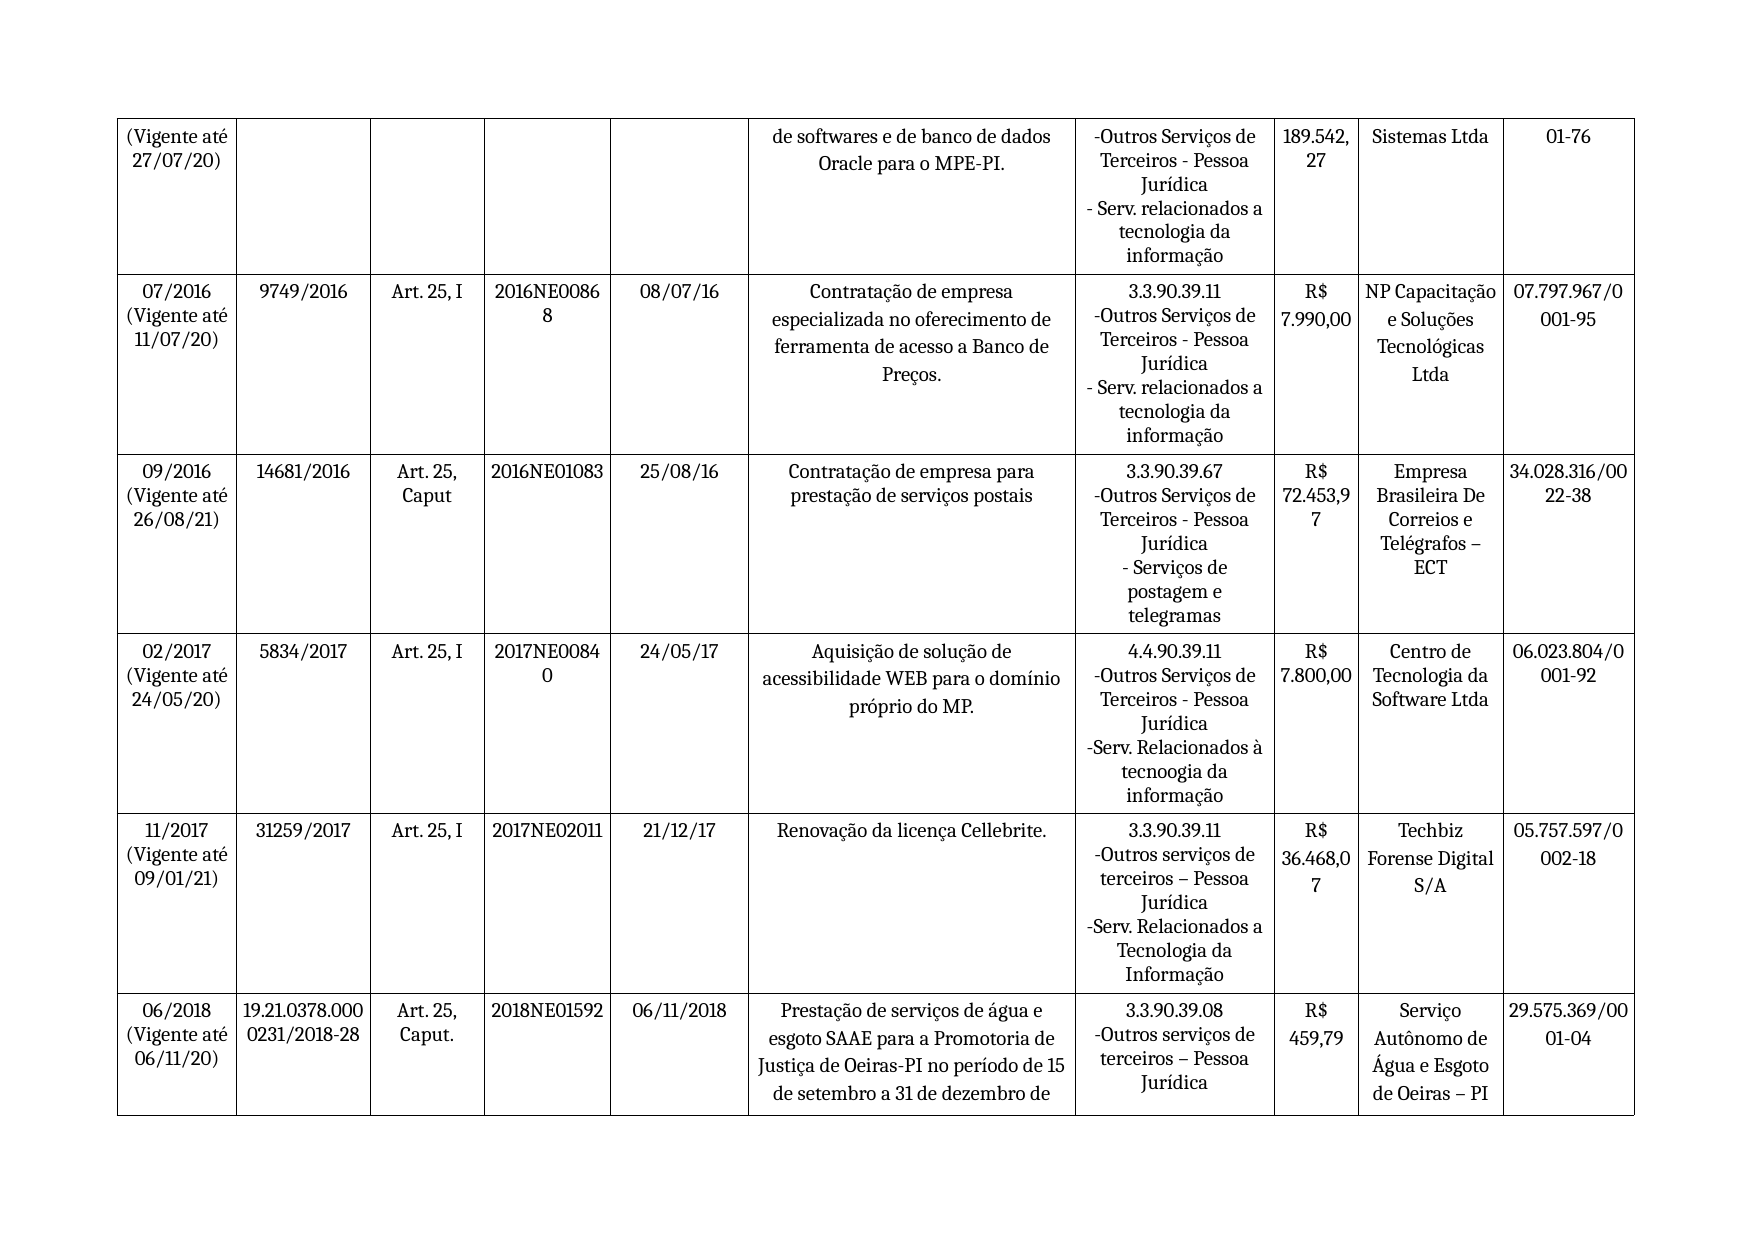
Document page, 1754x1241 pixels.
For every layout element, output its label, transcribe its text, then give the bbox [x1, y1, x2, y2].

table_cell 05.757.597/0002-18 [1504, 814, 1634, 993]
table_cell 14681/2016 [237, 455, 370, 633]
table_cell [485, 119, 610, 274]
table_cell -Outros Serviços de Terceiros - Pessoa Jurídica - Serv. relacionados a tecnologia da informação [1076, 119, 1274, 274]
table_cell Prestação de serviços de água e esgoto SAAE para a Promotoria de Justiça de Oeiras-PI no período de 15 de setembro a 31 de dezembro de [749, 994, 1075, 1114]
table_cell R$ 7.800,00 [1275, 634, 1358, 813]
table_cell Serviço Autônomo de Água e Esgoto de Oeiras – PI [1359, 994, 1503, 1114]
table_cell 11/2017 (Vigente até 09/01/21) [118, 814, 236, 993]
table_cell Renovação da licença Cellebrite. [749, 814, 1075, 993]
table_cell Contratação de empresa especializada no oferecimento de ferramenta de acesso a Banco de Preços. [749, 275, 1075, 453]
table_cell 3.3.90.39.67 -Outros Serviços de Terceiros - Pessoa Jurídica - Serviços de postagem e telegramas [1076, 455, 1274, 633]
table_cell 06/11/2018 [611, 994, 748, 1114]
table_cell de softwares e de banco de dados Oracle para o MPE-PI. [749, 119, 1075, 274]
table_cell 06/2018 (Vigente até 06/11/20) [118, 994, 236, 1114]
table_cell Centro de Tecnologia da Software Ltda [1359, 634, 1503, 813]
table_cell 08/07/16 [611, 275, 748, 453]
table_cell [611, 119, 748, 274]
table_cell Empresa Brasileira De Correios e Telégrafos – ECT [1359, 455, 1503, 633]
table_cell 19.21.0378.0000231/2018-28 [237, 994, 370, 1114]
table_cell 06.023.804/0001-92 [1504, 634, 1634, 813]
table_cell Contratação de empresa para prestação de serviços postais [749, 455, 1075, 633]
table_cell Aquisição de solução de acessibilidade WEB para o domínio próprio do MP. [749, 634, 1075, 813]
table_cell 07.797.967/0001-95 [1504, 275, 1634, 453]
table_cell 24/05/17 [611, 634, 748, 813]
table_cell 2018NE01592 [485, 994, 610, 1114]
table_cell 5834/2017 [237, 634, 370, 813]
table_cell Art. 25, I [371, 275, 484, 453]
table_cell [1635, 633, 1754, 813]
table_cell R$ 7.990,00 [1275, 275, 1358, 453]
table_cell [1635, 274, 1754, 453]
table_cell Art. 25, Caput [371, 455, 484, 633]
table_cell 31259/2017 [237, 814, 370, 993]
table_cell Art. 25, I [371, 634, 484, 813]
table_cell 2017NE00840 [485, 634, 610, 813]
table_cell Art. 25, I [371, 814, 484, 993]
table_cell [371, 119, 484, 274]
table_cell [1635, 454, 1754, 633]
table_cell Techbiz Forense Digital S/A [1359, 814, 1503, 993]
table_cell 21/12/17 [611, 814, 748, 993]
table_cell R$ 72.453,97 [1275, 455, 1358, 633]
table_cell [1635, 813, 1754, 993]
table_cell [237, 119, 370, 274]
table_cell Art. 25, Caput. [371, 994, 484, 1114]
table_cell 189.542,27 [1275, 119, 1358, 274]
table_cell 3.3.90.39.11 -Outros serviços de terceiros – Pessoa Jurídica -Serv. Relacionados a Tecnologia da Informação [1076, 814, 1274, 993]
table_cell 9749/2016 [237, 275, 370, 453]
table_cell R$ 459,79 [1275, 994, 1358, 1114]
table_cell 2017NE02011 [485, 814, 610, 993]
table_cell [1635, 118, 1754, 274]
table_cell 3.3.90.39.08 -Outros serviços de terceiros – Pessoa Jurídica [1076, 994, 1274, 1114]
table_cell (Vigente até 27/07/20) [118, 119, 236, 274]
table_cell 2016NE00868 [485, 275, 610, 453]
table_cell 4.4.90.39.11 -Outros Serviços de Terceiros - Pessoa Jurídica -Serv. Relacionados à tecnoogia da informação [1076, 634, 1274, 813]
table_cell Sistemas Ltda [1359, 119, 1503, 274]
table_cell NP Capacitação e Soluções Tecnológicas Ltda [1359, 275, 1503, 453]
table_cell 07/2016 (Vigente até 11/07/20) [118, 275, 236, 453]
table_cell 3.3.90.39.11 -Outros Serviços de Terceiros - Pessoa Jurídica - Serv. relacionados a tecnologia da informação [1076, 275, 1274, 453]
table_cell 25/08/16 [611, 455, 748, 633]
table_cell 09/2016 (Vigente até 26/08/21) [118, 455, 236, 633]
table_cell R$ 36.468,07 [1275, 814, 1358, 993]
table_cell 29.575.369/0001-04 [1504, 994, 1634, 1114]
table_cell 2016NE01083 [485, 455, 610, 633]
table_cell 01-76 [1504, 119, 1634, 274]
table_cell 02/2017 (Vigente até 24/05/20) [118, 634, 236, 813]
table_cell 34.028.316/0022-38 [1504, 455, 1634, 633]
table_cell [1635, 993, 1754, 1114]
